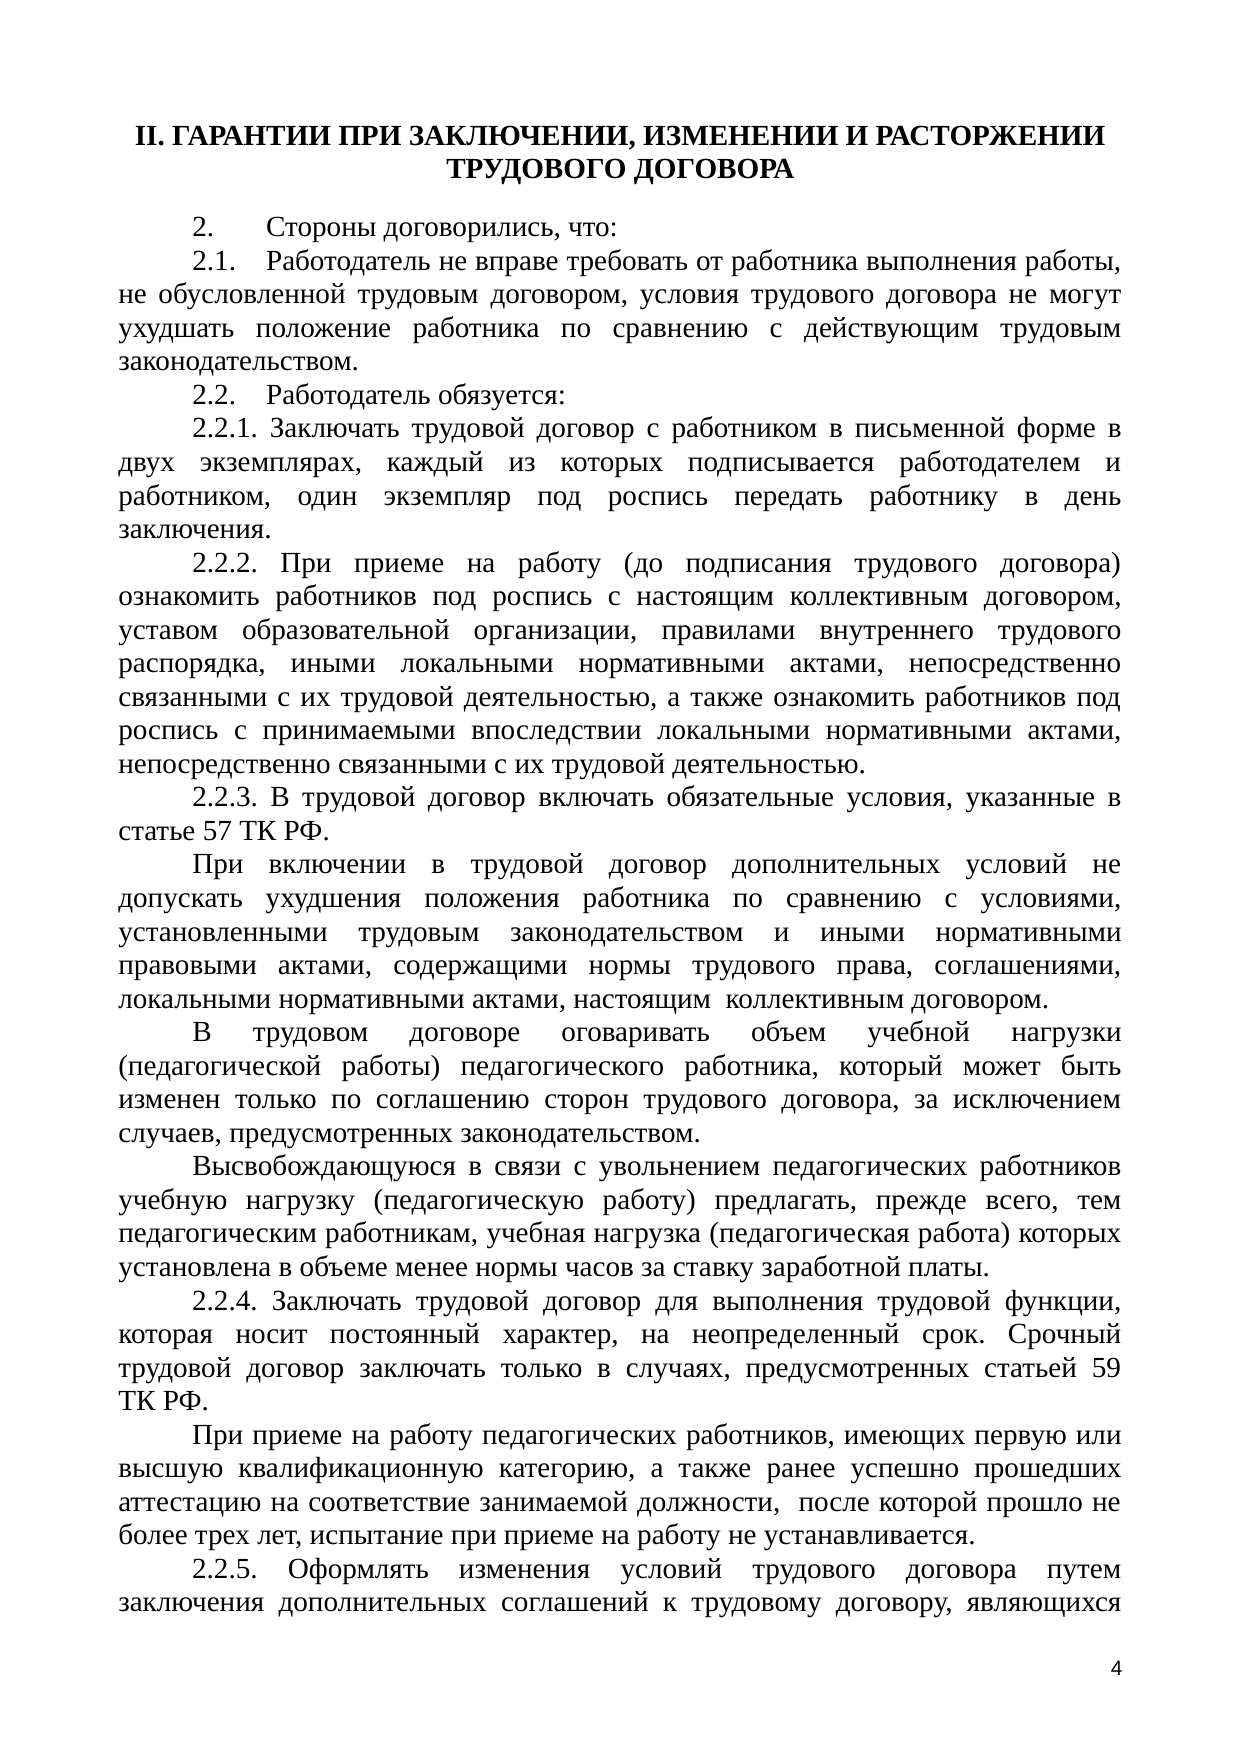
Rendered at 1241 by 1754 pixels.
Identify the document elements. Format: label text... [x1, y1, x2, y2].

text 2. Стороны договорились, что: [118, 209, 1122, 243]
text 2.1. Работодатель не вправе требовать от работника выполнения работы, не обусловленной трудовым договором, условия трудового договора не могут ухудшать положение работника по сравнению с действующим трудовым законодательством. [118, 243, 1122, 377]
text При включении в трудовой договор дополнительных условий не допускать ухудшения положения работника по сравнению с условиями, установленными трудовым законодательством и иными нормативными правовыми актами, содержащими нормы трудового права, соглашениями, локальными нормативными актами, настоящим коллективным договором. [118, 847, 1122, 1014]
text 2.2.2. При приеме на работу (до подписания трудового договора) ознакомить работников под роспись с настоящим коллективным договором, уставом образовательной организации, правилами внутреннего трудового распорядка, иными локальными нормативными актами, непосредственно связанными с их трудовой деятельностью, а также ознакомить работников под роспись с принимаемыми впоследствии локальными нормативными актами, непосредственно связанными с их трудовой деятельностью. [118, 545, 1122, 779]
text 2.2.4. Заключать трудовой договор для выполнения трудовой функции, которая носит постоянный характер, на неопределенный срок. Срочный трудовой договор заключать только в случаях, предусмотренных статьей 59 ТК РФ. [118, 1283, 1122, 1417]
text 2.2.1. Заключать трудовой договор с работником в письменной форме в двух экземплярах, каждый из которых подписывается работодателем и работником, один экземпляр под роспись передать работнику в день заключения. [118, 411, 1122, 545]
text В трудовом договоре оговаривать объем учебной нагрузки (педагогической работы) педагогического работника, который может быть изменен только по соглашению сторон трудового договора, за исключением случаев, предусмотренных законодательством. [118, 1014, 1122, 1148]
text 2.2.3. В трудовой договор включать обязательные условия, указанные в статье 57 ТК РФ. [118, 779, 1122, 847]
text II. ГАРАНТИИ ПРИ ЗАКЛЮЧЕНИИ, изменении И РАСТОРЖЕНИИ ТРУДОВОГО ДОГОВОРа [118, 118, 1122, 185]
text 2.2.5. Оформлять изменения условий трудового договора путем заключения дополнительных соглашений к трудовому договору, являющихся [118, 1551, 1122, 1618]
text 2.2. Работодатель обязуется: [118, 377, 1122, 411]
text При приеме на работу педагогических работников, имеющих первую или высшую квалификационную категорию, а также ранее успешно прошедших аттестацию на соответствие занимаемой должности, после которой прошло не более трех лет, испытание при приеме на работу не устанавливается. [118, 1417, 1122, 1551]
text Высвобождающуюся в связи с увольнением педагогических работников учебную нагрузку (педагогическую работу) предлагать, прежде всего, тем педагогическим работникам, учебная нагрузка (педагогическая работа) которых установлена в объеме менее нормы часов за ставку заработной платы. [118, 1148, 1122, 1283]
